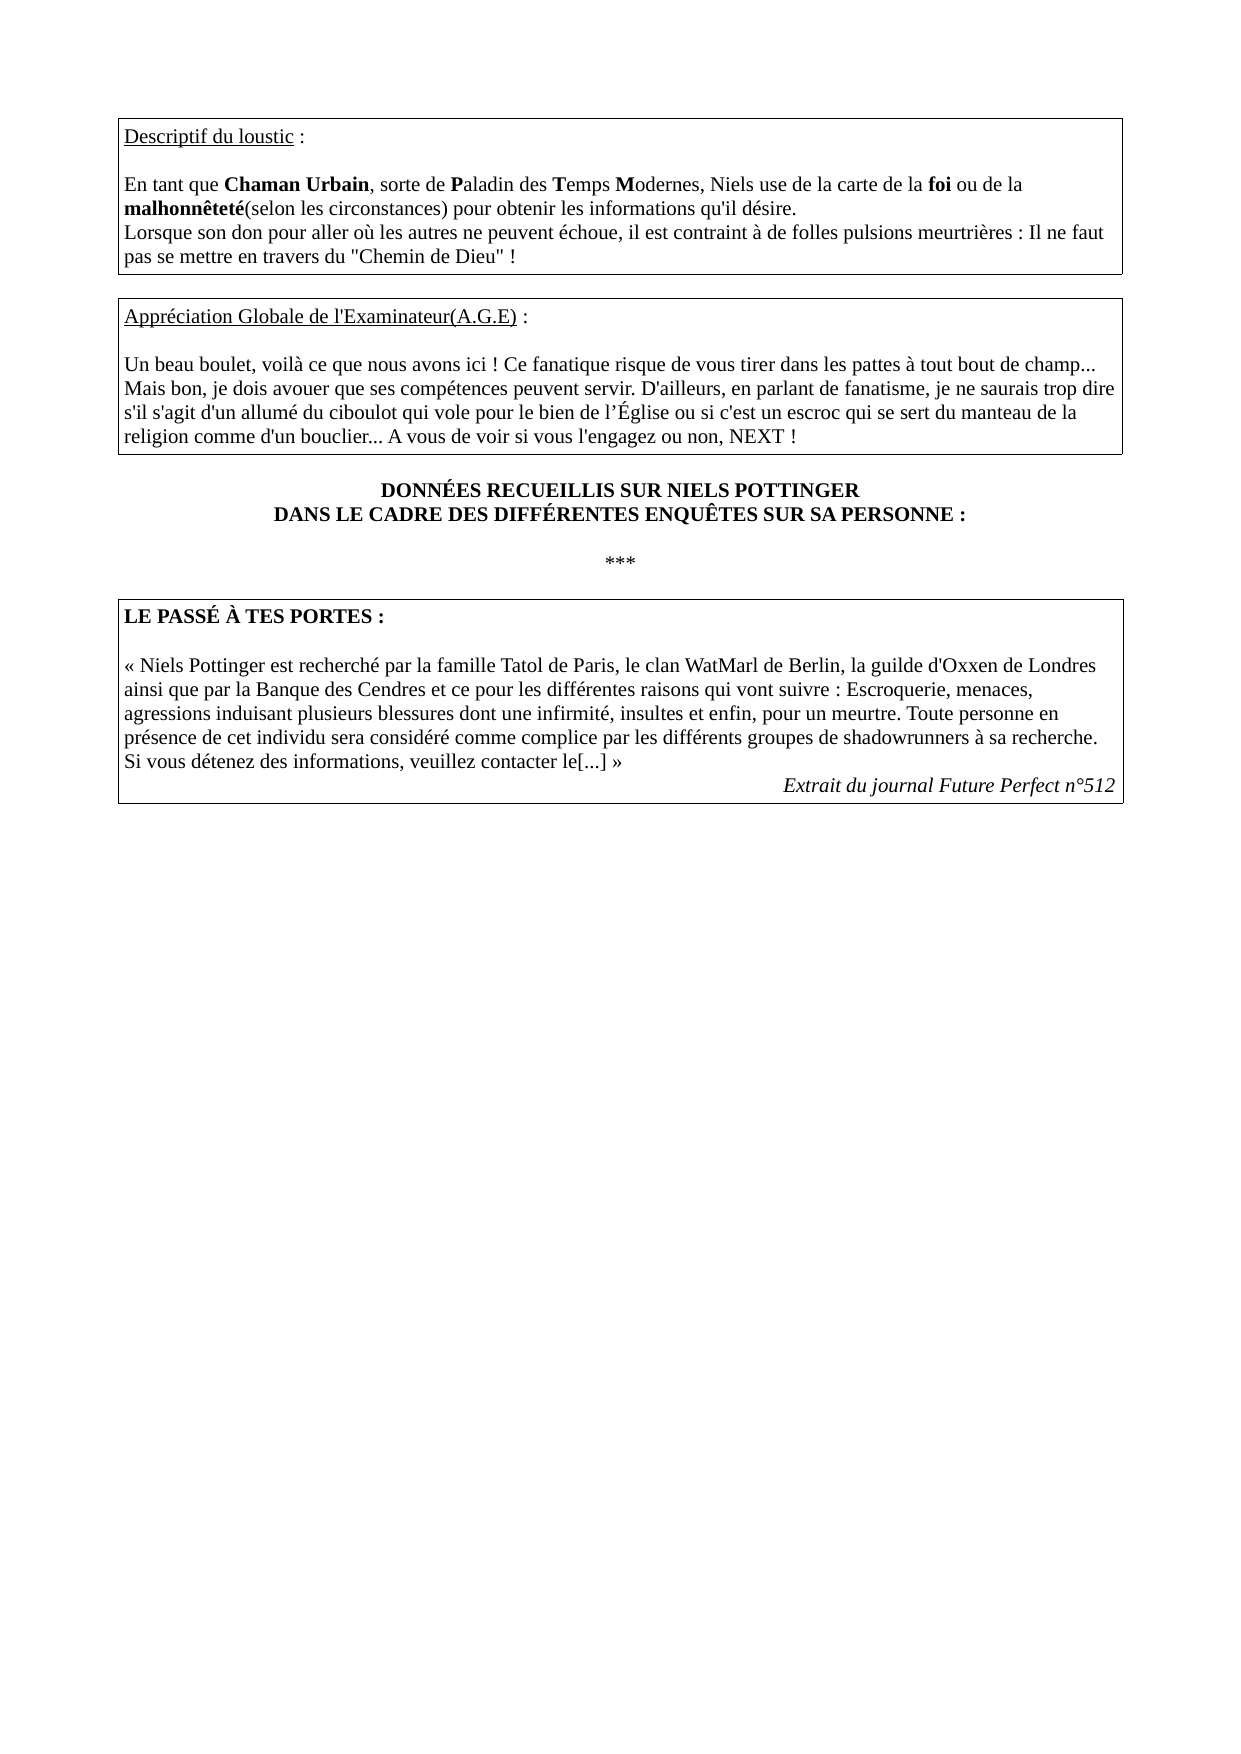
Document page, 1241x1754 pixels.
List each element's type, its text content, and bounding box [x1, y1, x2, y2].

table_header Appréciation Globale de l'Examinateur(A.G.E) : Un beau boulet, voilà ce que nous avons ici ! Ce fanatique risque de vous tirer dans les pattes à tout bout de champ... Mais bon, je dois avouer que ses compétences peuvent servir. D'ailleurs, en parlant de fanatisme, je ne saurais trop dire s'il s'agit d'un allumé du ciboulot qui vole pour le bien de l’Église ou si c'est un escroc qui se sert du manteau de la religion comme d'un bouclier... A vous de voir si vous l'engagez ou non, NEXT ! [119, 299, 1122, 454]
text DANS LE CADRE DES DIFFÉRENTES ENQUÊTES SUR SA PERSONNE : [118, 502, 1122, 526]
table_header Descriptif du loustic : En tant que Chaman Urbain, sorte de Paladin des Temps Modernes, Niels use de la carte de la foi ou de la malhonnêteté(selon les circonstances) pour obtenir les informations qu'il désire. Lorsque son don pour aller où les autres ne peuvent échoue, il est contraint à de folles pulsions meurtrières : Il ne faut pas se mettre en travers du "Chemin de Dieu" ! [119, 119, 1122, 274]
text *** [118, 551, 1122, 574]
text DONNÉES RECUEILLIS SUR NIELS POTTINGER [118, 478, 1122, 502]
table_header LE PASSÉ À TES PORTES : « Niels Pottinger est recherché par la famille Tatol de Paris, le clan WatMarl de Berlin, la guilde d'Oxxen de Londres ainsi que par la Banque des Cendres et ce pour les différentes raisons qui vont suivre : Escroquerie, menaces, agressions induisant plusieurs blessures dont une infirmité, insultes et enfin, pour un meurtre. Toute personne en présence de cet individu sera considéré comme complice par les différents groupes de shadowrunners à sa recherche. Si vous détenez des informations, veuillez contacter le[...] » Extrait du journal Future Perfect n°512 [119, 600, 1123, 803]
